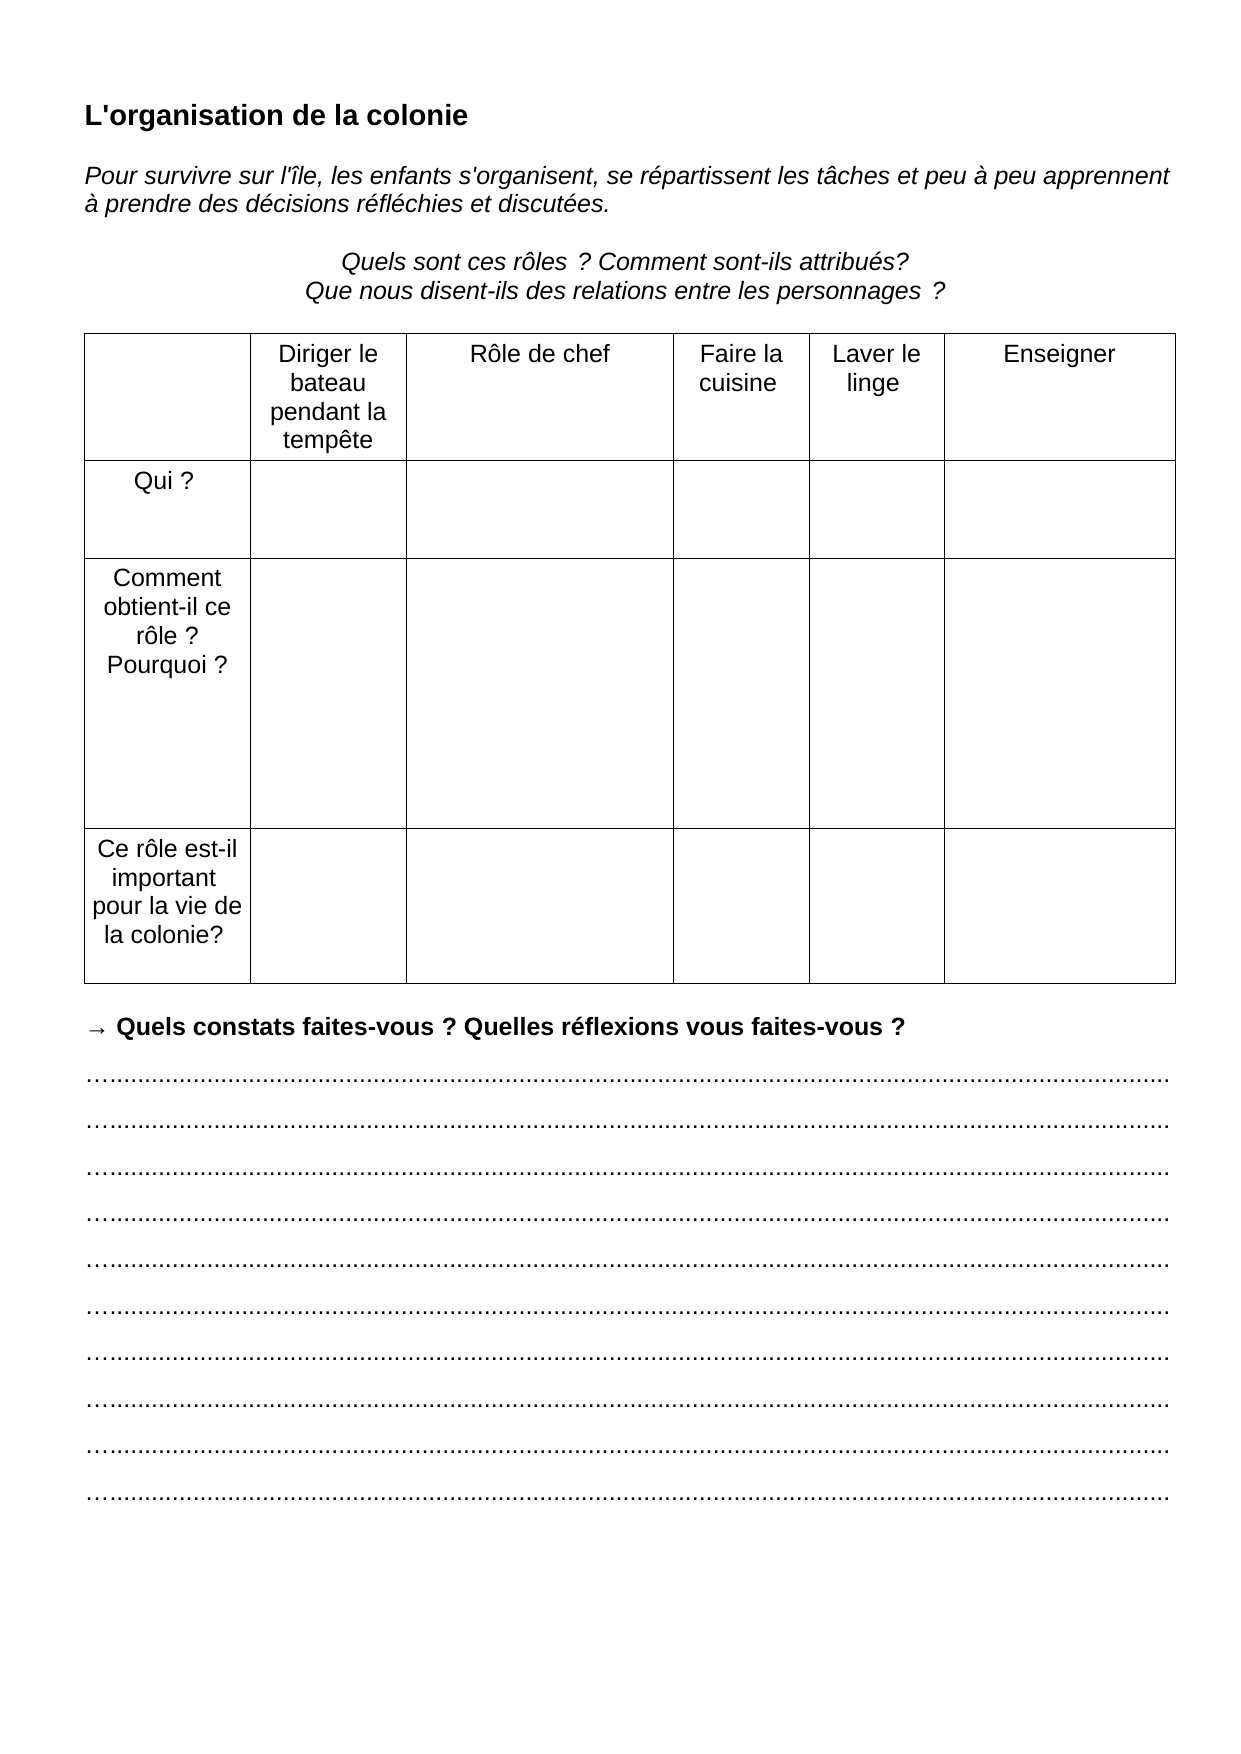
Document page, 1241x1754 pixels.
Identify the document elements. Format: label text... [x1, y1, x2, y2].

table_header Laver le linge [810, 334, 944, 460]
table_header Faire la cuisine [674, 334, 809, 460]
table_header [85, 334, 250, 460]
text …......................................................................................................................................................... [84, 1151, 1175, 1180]
text → Quels constats faites-vous ? Quelles réflexions vous faites-vous ? [84, 1012, 1175, 1041]
text Que nous disent-ils des relations entre les personnages ? [84, 276, 1175, 304]
text …......................................................................................................................................................... [84, 1105, 1175, 1134]
table_cell [945, 461, 1175, 558]
text …......................................................................................................................................................... [84, 1058, 1175, 1087]
text Quels sont ces rôles ? Comment sont-ils attribués? [84, 247, 1175, 276]
table_header Rôle de chef [407, 334, 673, 460]
table_cell [674, 829, 809, 983]
table_cell [407, 829, 673, 983]
table_cell [407, 461, 673, 558]
text …......................................................................................................................................................... [84, 1477, 1175, 1505]
table_header Diriger le bateau pendant la tempête [251, 334, 406, 460]
table_cell [674, 461, 809, 558]
text …......................................................................................................................................................... [84, 1244, 1175, 1273]
table_cell [407, 559, 673, 828]
table_cell [251, 559, 406, 828]
table_cell [674, 559, 809, 828]
table_cell [810, 829, 944, 983]
text …......................................................................................................................................................... [84, 1198, 1175, 1227]
text L'organisation de la colonie [84, 98, 1175, 132]
table_cell [251, 461, 406, 558]
text …......................................................................................................................................................... [84, 1430, 1175, 1459]
table_header Enseigner [945, 334, 1175, 460]
text Pour survivre sur l'île, les enfants s'organisent, se répartissent les tâches et peu à peu apprennent à prendre des décisions réfléchies et discutées. [84, 161, 1175, 218]
table_cell Ce rôle est-il important pour la vie de la colonie? [85, 829, 250, 983]
table_cell [945, 829, 1175, 983]
table_cell Qui ? [85, 461, 250, 558]
text …......................................................................................................................................................... [84, 1337, 1175, 1366]
text …......................................................................................................................................................... [84, 1291, 1175, 1319]
table_cell [810, 461, 944, 558]
table_cell Comment obtient-il ce rôle ? Pourquoi ? [85, 559, 250, 828]
table_cell [251, 829, 406, 983]
table_cell [945, 559, 1175, 828]
text …......................................................................................................................................................... [84, 1384, 1175, 1412]
table_cell [810, 559, 944, 828]
